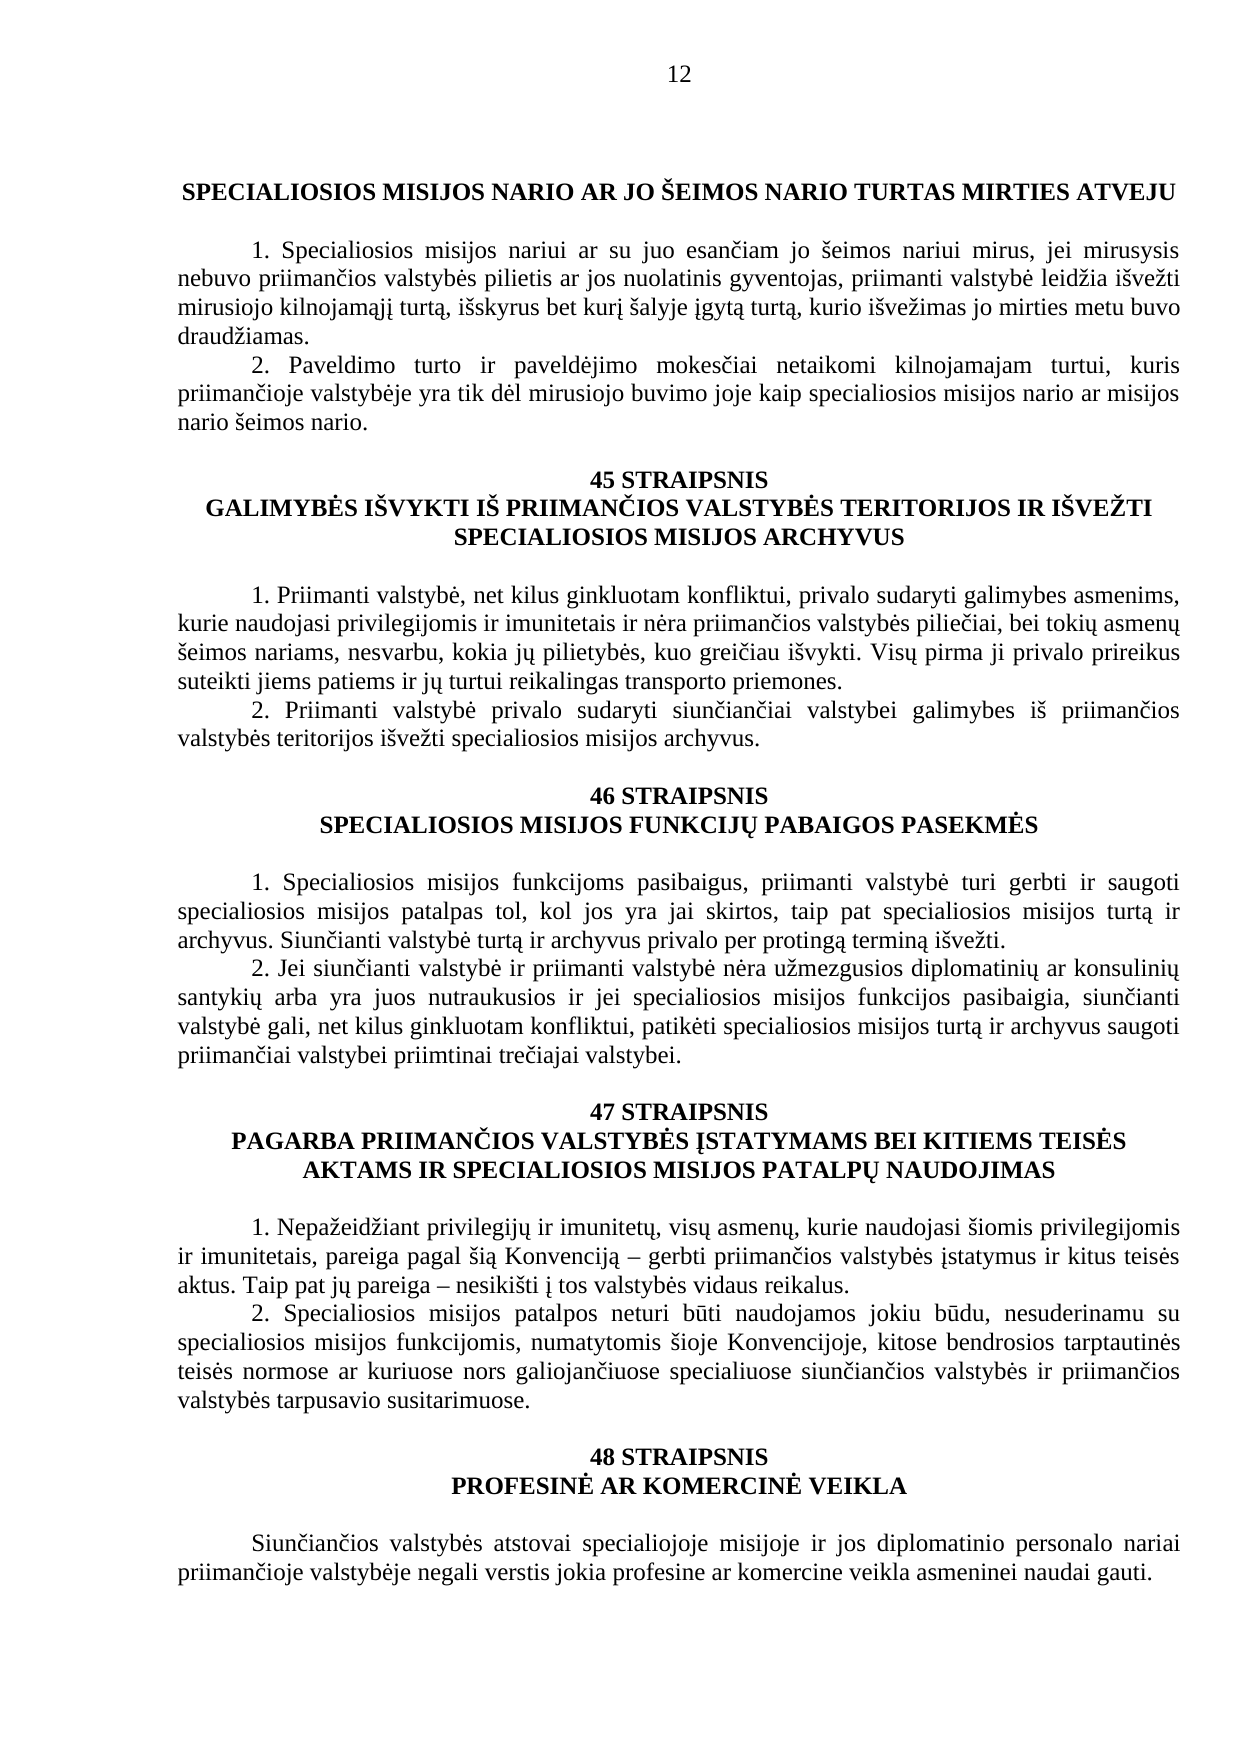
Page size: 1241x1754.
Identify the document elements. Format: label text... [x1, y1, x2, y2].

text SPECIALIOSIOS MISIJOS FUNKCIJŲ PABAIGOS PASEKMĖS [177, 810, 1181, 838]
text PAGARBA PRIIMANČIOS VALSTYBĖS ĮSTATYMAMS BEI KITIEMS TEISĖS AKTAMS IR SPECIALIOSIOS MISIJOS PATALPŲ NAUDOJIMAS [177, 1126, 1181, 1183]
text 47 STRAIPSNIS [177, 1097, 1181, 1126]
text 2. Priimanti valstybė privalo sudaryti siunčiančiai valstybei galimybes iš priimančios valstybės teritorijos išvežti specialiosios misijos archyvus. [177, 695, 1181, 752]
text 2. Paveldimo turto ir paveldėjimo mokesčiai netaikomi kilnojamajam turtui, kuris priimančioje valstybėje yra tik dėl mirusiojo buvimo joje kaip specialiosios misijos nario ar misijos nario šeimos nario. [177, 350, 1181, 436]
text Siunčiančios valstybės atstovai specialiojoje misijoje ir jos diplomatinio personalo nariai priimančioje valstybėje negali verstis jokia profesine ar komercine veikla asmeninei naudai gauti. [177, 1528, 1181, 1586]
text 45 STRAIPSNIS [177, 465, 1181, 493]
text 1. Specialiosios misijos funkcijoms pasibaigus, priimanti valstybė turi gerbti ir saugoti specialiosios misijos patalpas tol, kol jos yra jai skirtos, taip pat specialiosios misijos turtą ir archyvus. Siunčianti valstybė turtą ir archyvus privalo per protingą terminą išvežti. [177, 867, 1181, 953]
text 46 STRAIPSNIS [177, 781, 1181, 810]
text 1. Specialiosios misijos nariui ar su juo esančiam jo šeimos nariui mirus, jei mirusysis nebuvo priimančios valstybės pilietis ar jos nuolatinis gyventojas, priimanti valstybė leidžia išvežti mirusiojo kilnojamąjį turtą, išskyrus bet kurį šalyje įgytą turtą, kurio išvežimas jo mirties metu buvo draudžiamas. [177, 235, 1181, 350]
text 48 STRAIPSNIS [177, 1442, 1181, 1471]
text 2. Jei siunčianti valstybė ir priimanti valstybė nėra užmezgusios diplomatinių ar konsulinių santykių arba yra juos nutraukusios ir jei specialiosios misijos funkcijos pasibaigia, siunčianti valstybė gali, net kilus ginkluotam konfliktui, patikėti specialiosios misijos turtą ir archyvus saugoti priimančiai valstybei priimtinai trečiajai valstybei. [177, 953, 1181, 1068]
text 1. Priimanti valstybė, net kilus ginkluotam konfliktui, privalo sudaryti galimybes asmenims, kurie naudojasi privilegijomis ir imunitetais ir nėra priimančios valstybės piliečiai, bei tokių asmenų šeimos nariams, nesvarbu, kokia jų pilietybės, kuo greičiau išvykti. Visų pirma ji privalo prireikus suteikti jiems patiems ir jų turtui reikalingas transporto priemones. [177, 580, 1181, 695]
text 2. Specialiosios misijos patalpos neturi būti naudojamos jokiu būdu, nesuderinamu su specialiosios misijos funkcijomis, numatytomis šioje Konvencijoje, kitose bendrosios tarptautinės teisės normose ar kuriuose nors galiojančiuose specialiuose siunčiančios valstybės ir priimančios valstybės tarpusavio susitarimuose. [177, 1298, 1181, 1413]
text PROFESINĖ AR KOMERCINĖ VEIKLA [177, 1471, 1181, 1500]
text SPECIALIOSIOS MISIJOS NARIO AR JO ŠEIMOS NARIO TURTAS MIRTIES ATVEJU [177, 177, 1181, 206]
text GALIMYBĖS IŠVYKTI IŠ PRIIMANČIOS VALSTYBĖS TERITORIJOS IR IŠVEŽTI SPECIALIOSIOS MISIJOS ARCHYVUS [177, 493, 1181, 551]
text 1. Nepažeidžiant privilegijų ir imunitetų, visų asmenų, kurie naudojasi šiomis privilegijomis ir imunitetais, pareiga pagal šią Konvenciją – gerbti priimančios valstybės įstatymus ir kitus teisės aktus. Taip pat jų pareiga – nesikišti į tos valstybės vidaus reikalus. [177, 1212, 1181, 1298]
